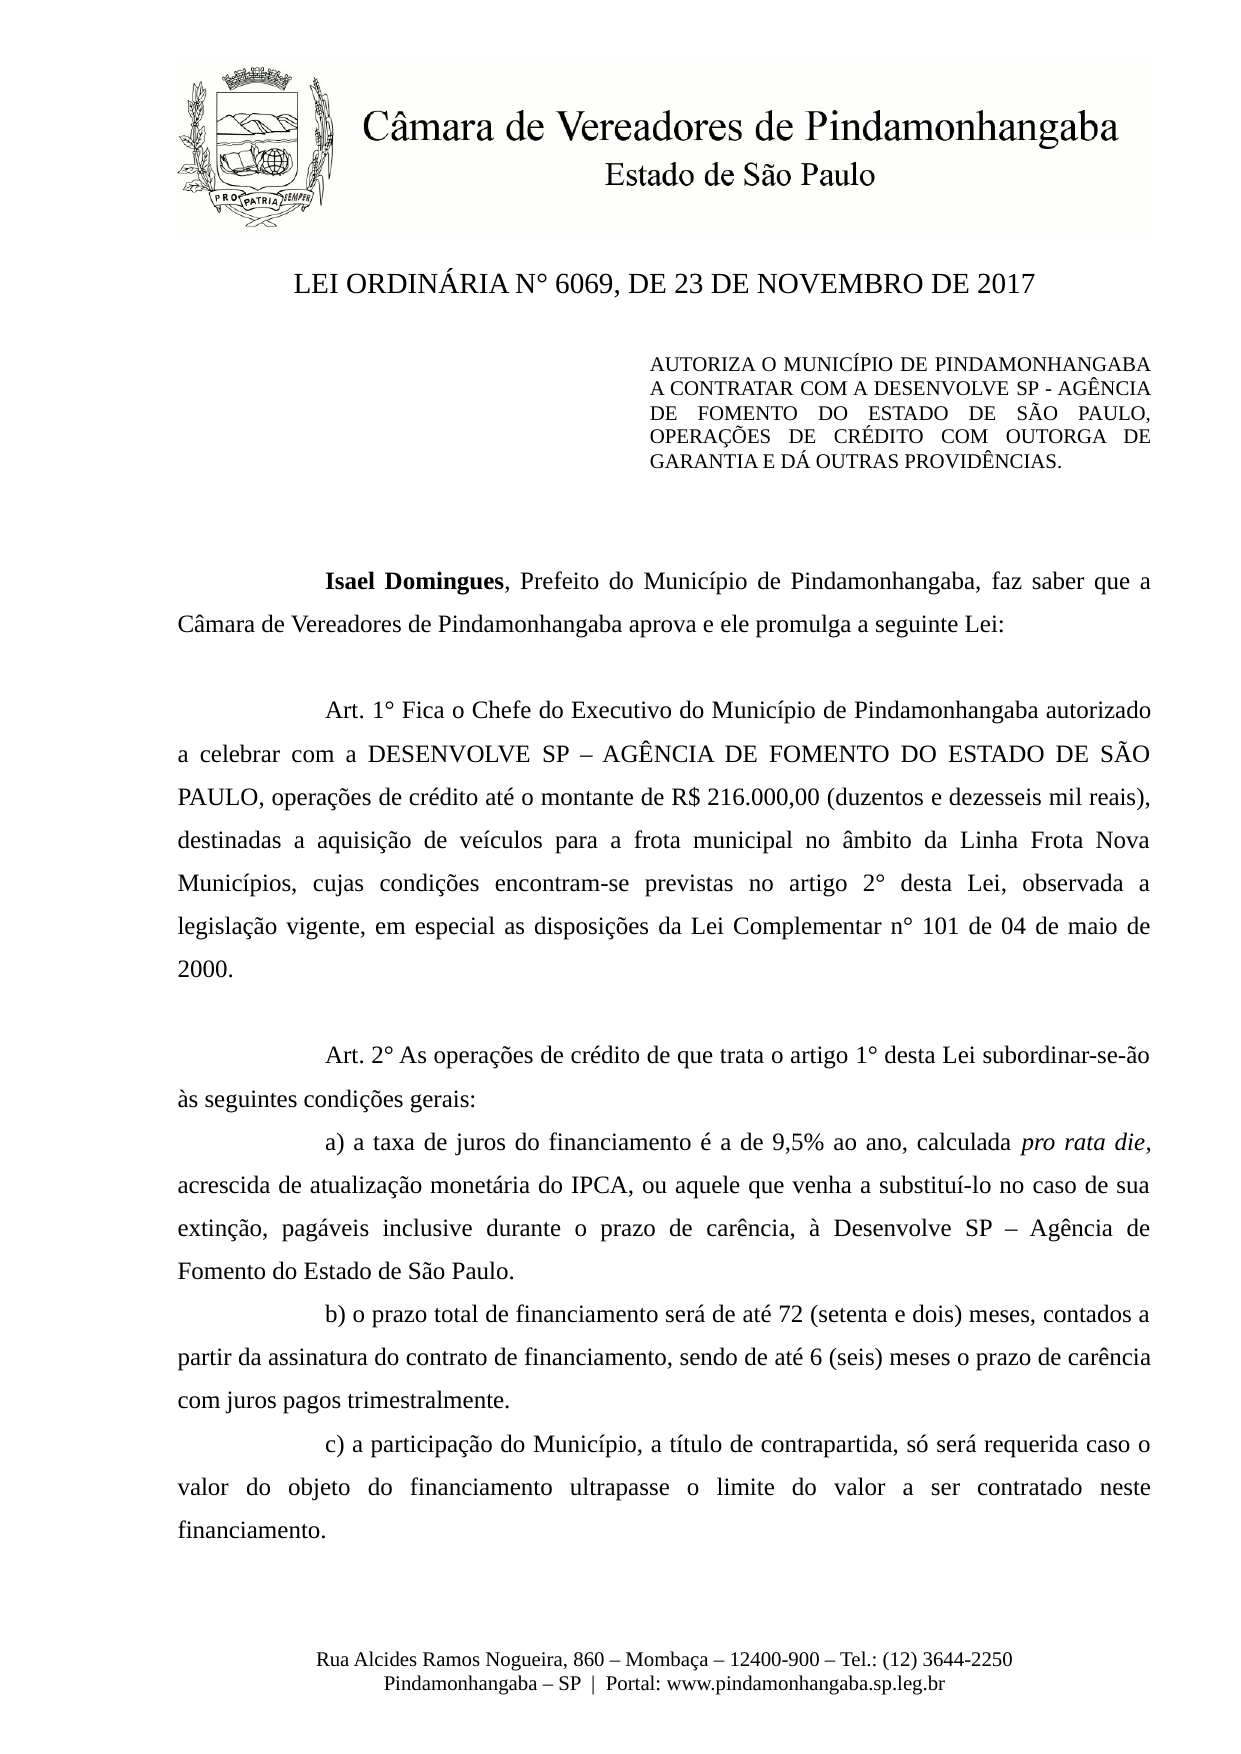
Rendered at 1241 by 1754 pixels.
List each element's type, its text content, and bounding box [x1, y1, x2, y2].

text Art. 2° As operações de crédito de que trata o artigo 1° desta Lei subordinar-se-ão às seguintes condições gerais: [177, 1041, 1152, 1112]
text Isael Domingues, Prefeito do Município de Pindamonhangaba, faz saber que a Câmara de Vereadores de Pindamonhangaba aprova e ele promulga a seguinte Lei: [177, 566, 1152, 638]
text LEI ORDINÁRIA N° 6069, de 23 de novembro de 2017 [177, 266, 1152, 299]
picture [177, 59, 1152, 236]
text b) o prazo total de financiamento será de até 72 (setenta e dois) meses, contados a partir da assinatura do contrato de financiamento, sendo de até 6 (seis) meses o prazo de carência com juros pagos trimestralmente. [177, 1299, 1152, 1414]
text Art. 1° Fica o Chefe do Executivo do Município de Pindamonhangaba autorizado a celebrar com a DESENVOLVE SP – AGÊNCIA DE FOMENTO DO ESTADO DE SÃO PAULO, operações de crédito até o montante de R$ 216.000,00 (duzentos e dezesseis mil reais), destinadas a aquisição de veículos para a frota municipal no âmbito da Linha Frota Nova Municípios, cujas condições encontram-se previstas no artigo 2° desta Lei, observada a legislação vigente, em especial as disposições da Lei Complementar n° 101 de 04 de maio de 2000. [177, 696, 1152, 983]
text c) a participação do Município, a título de contrapartida, só será requerida caso o valor do objeto do financiamento ultrapasse o limite do valor a ser contratado neste financiamento. [177, 1429, 1152, 1544]
text a) a taxa de juros do financiamento é a de 9,5% ao ano, calculada pro rata die, acrescida de atualização monetária do IPCA, ou aquele que venha a substituí-lo no caso de sua extinção, pagáveis inclusive durante o prazo de carência, à Desenvolve SP – Agência de Fomento do Estado de São Paulo. [177, 1127, 1152, 1285]
text AUTORIZA O MUNICÍPIO DE PINDAMONHANGABA A CONTRATAR COM A DESENVOLVE SP - AGÊNCIA DE FOMENTO DO ESTADO DE SÃO PAULO, OPERAÇÕES DE CRÉDITO COM OUTORGA DE GARANTIA E DÁ OUTRAS PROVIDÊNCIAS. [649, 352, 1152, 473]
